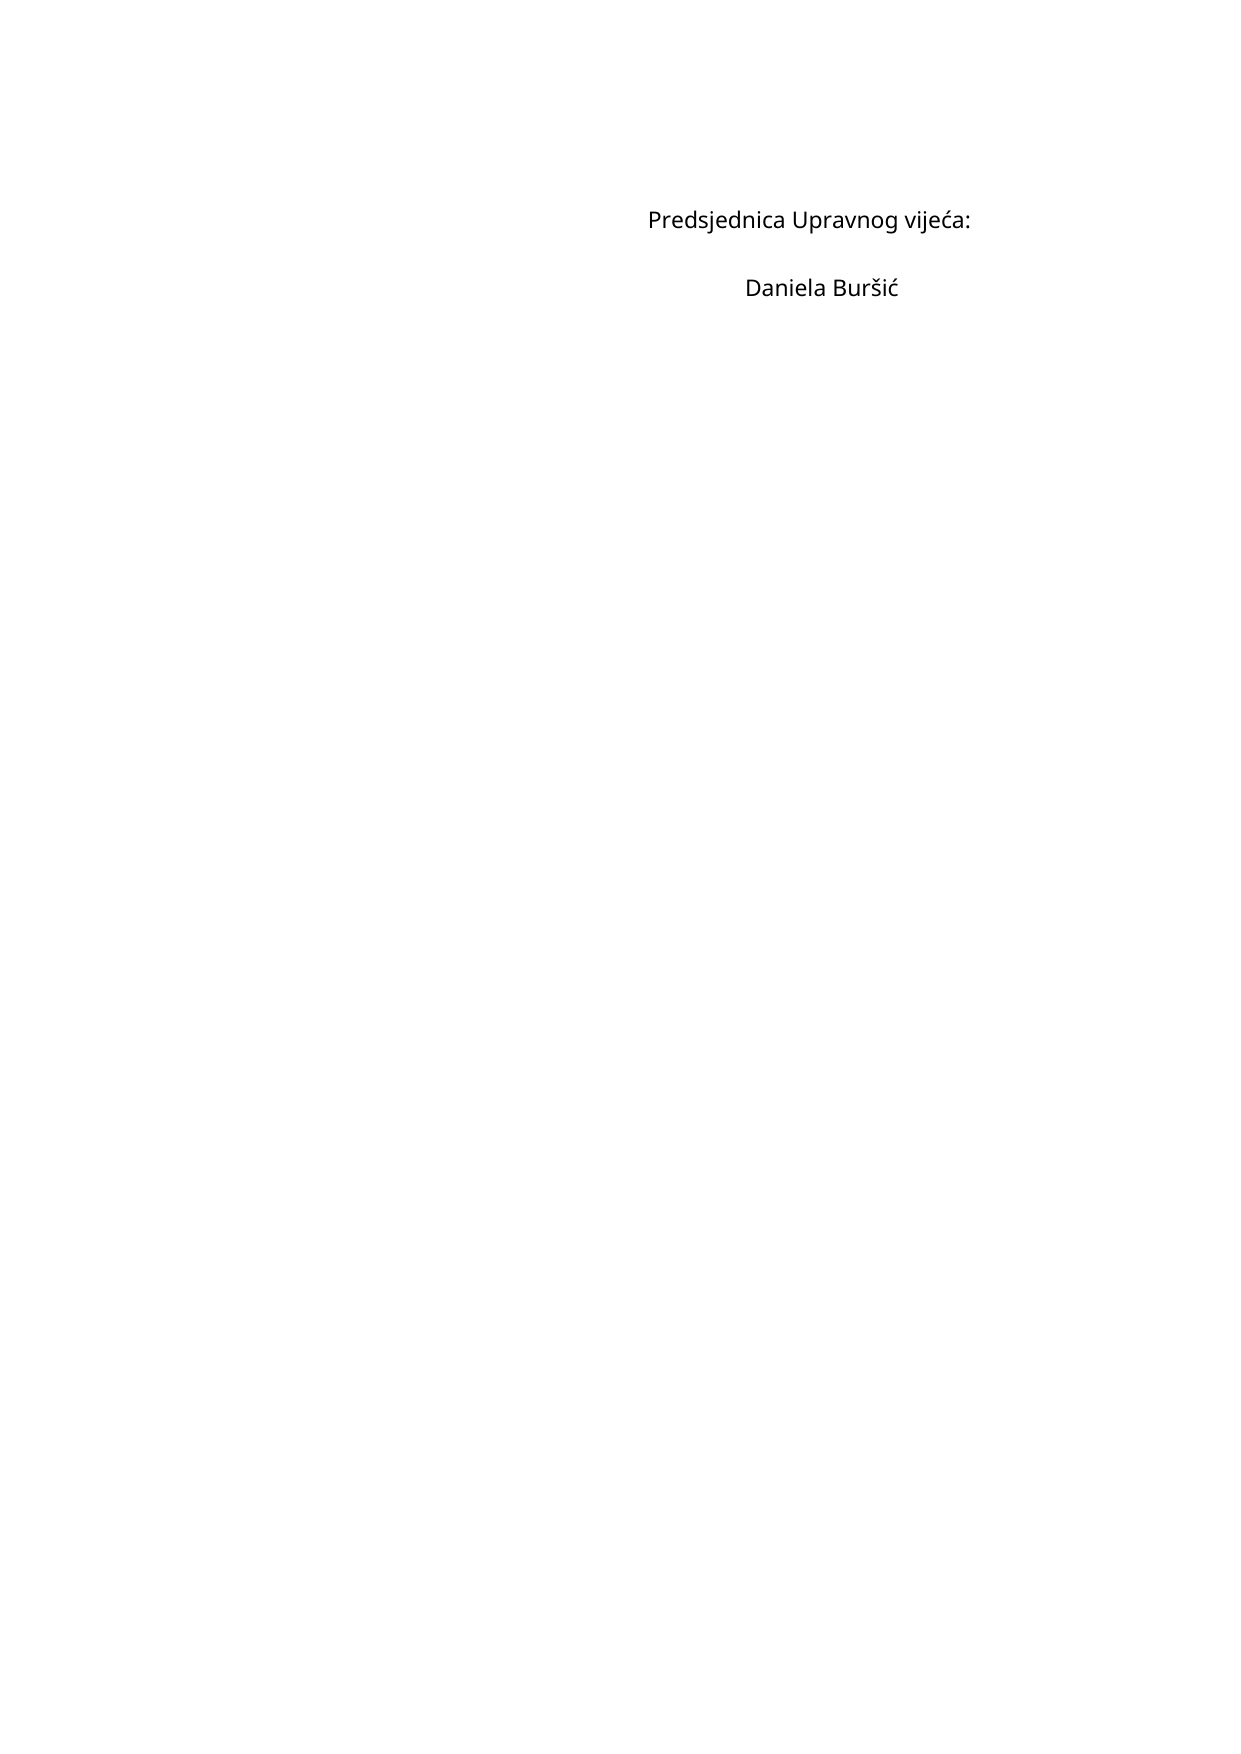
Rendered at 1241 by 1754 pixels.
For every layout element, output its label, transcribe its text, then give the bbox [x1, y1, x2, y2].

text Daniela Buršić [193, 270, 1093, 304]
text Predsjednica Upravnog vijeća: [148, 204, 1102, 236]
